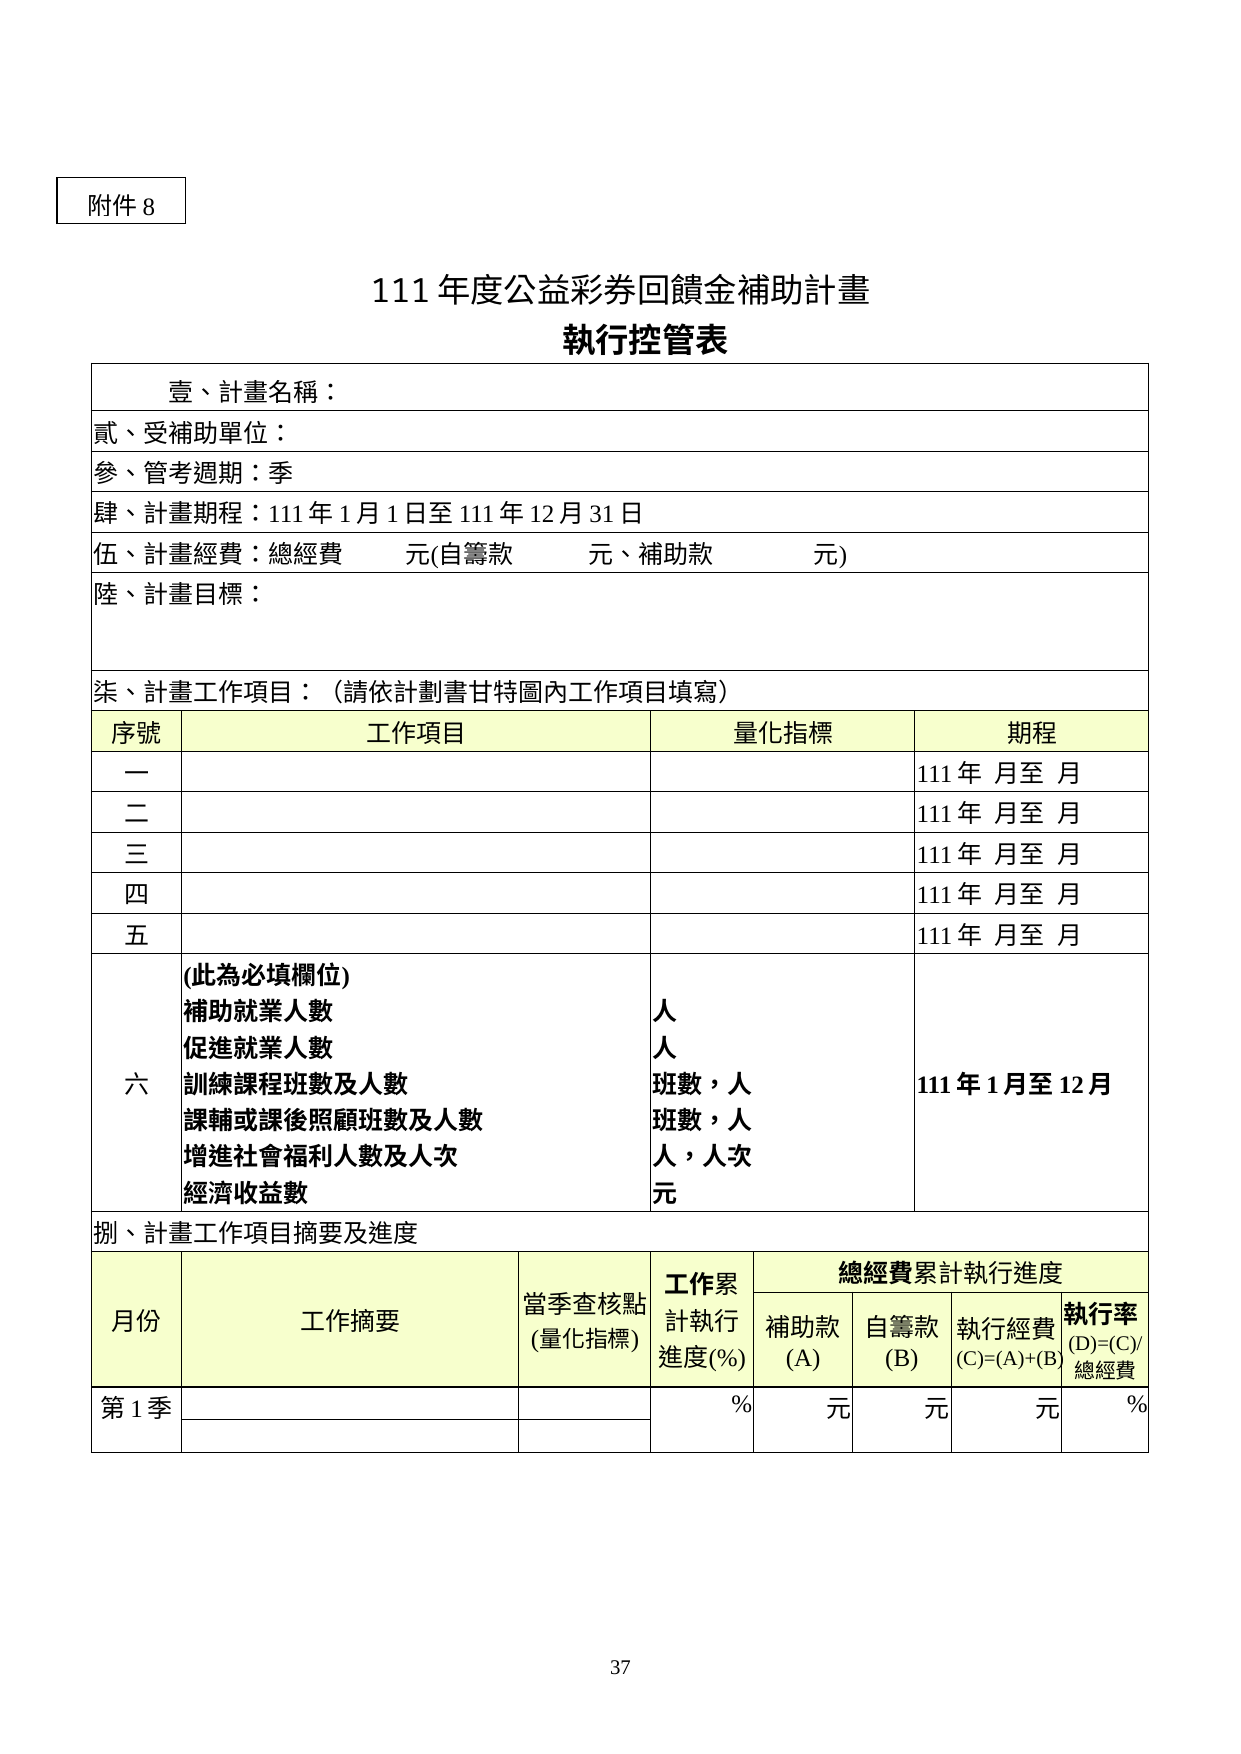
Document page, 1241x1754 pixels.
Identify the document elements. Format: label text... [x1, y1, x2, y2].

table_cell 111年 月至 月 [915, 752, 1148, 791]
table_cell [651, 833, 914, 872]
text 執行控管表 [125, 312, 1165, 362]
table_cell 期程 [915, 711, 1148, 751]
table_cell 伍、計畫經費：總經費 元(自籌款 元、補助款 元) [92, 533, 1148, 572]
table_cell 111年 月至 月 [915, 914, 1148, 953]
table_cell 捌、計畫工作項目摘要及進度 [92, 1212, 1148, 1251]
table_cell [182, 752, 650, 791]
table_cell [182, 1420, 518, 1452]
table_cell 元 [853, 1388, 951, 1452]
table_cell % [651, 1388, 753, 1452]
table_cell [519, 1420, 650, 1452]
table_cell 工作摘要 [182, 1252, 518, 1386]
table_cell [651, 792, 914, 832]
table_cell [182, 873, 650, 912]
table_cell 量化指標 [651, 711, 914, 751]
table_cell 111年 月至 月 [915, 792, 1148, 832]
table_cell (此為必填欄位) 補助就業人數 促進就業人數 訓練課程班數及人數 課輔或課後照顧班數及人數 增進社會福利人數及人次 經濟收益數 [182, 954, 650, 1211]
table_cell 111年1月至12月 [915, 954, 1148, 1211]
table_cell [651, 752, 914, 791]
table_cell 工作項目 [182, 711, 650, 751]
table_cell [182, 792, 650, 832]
table_cell 自籌款 (B) [853, 1293, 951, 1386]
table_cell [519, 1388, 650, 1419]
table_cell 111年 月至 月 [915, 873, 1148, 912]
table_cell 工作累計執行進度(%) [651, 1252, 753, 1386]
table_cell [182, 1388, 518, 1419]
table_cell 當季查核點 (量化指標) [519, 1252, 650, 1386]
table_cell 第1季 [92, 1388, 181, 1452]
table_cell [651, 914, 914, 953]
table_cell % [1062, 1388, 1148, 1452]
table_cell 陸、計畫目標： [92, 573, 1148, 670]
table_cell 六 [92, 954, 181, 1211]
table_cell 111年 月至 月 [915, 833, 1148, 872]
table_cell [651, 873, 914, 912]
table_cell 月份 [92, 1252, 181, 1386]
table_cell [182, 833, 650, 872]
table_cell 執行率 (D)=(C)/總經費 [1062, 1293, 1148, 1386]
table_cell 二 [92, 792, 181, 832]
text 111年度公益彩券回饋金補助計畫 [75, 262, 1165, 312]
table_cell 補助款 (A) [754, 1293, 852, 1386]
table_header 壹、計畫名稱： [92, 364, 1148, 410]
table_cell 參、管考週期：季 [92, 452, 1148, 491]
table_cell 序號 [92, 711, 181, 751]
table_cell 執行經費 (C)=(A)+(B) [952, 1293, 1061, 1386]
table_cell 貳、受補助單位： [92, 411, 1148, 451]
table_cell 肆、計畫期程：111年1月1日至111年12月31日 [92, 492, 1148, 532]
text 附件8 [72, 186, 170, 215]
table_cell 元 [952, 1388, 1061, 1452]
table_cell 總經費累計執行進度 [754, 1252, 1148, 1292]
table_cell 四 [92, 873, 181, 912]
table_cell 五 [92, 914, 181, 953]
table_cell 一 [92, 752, 181, 791]
table_cell 元 [754, 1388, 852, 1452]
table_cell 人 人 班數，人 班數，人 人，人次 元 [651, 954, 914, 1211]
table_cell 三 [92, 833, 181, 872]
table_cell [182, 914, 650, 953]
table_cell 柒、計畫工作項目：（請依計劃書甘特圖內工作項目填寫） [92, 671, 1148, 710]
